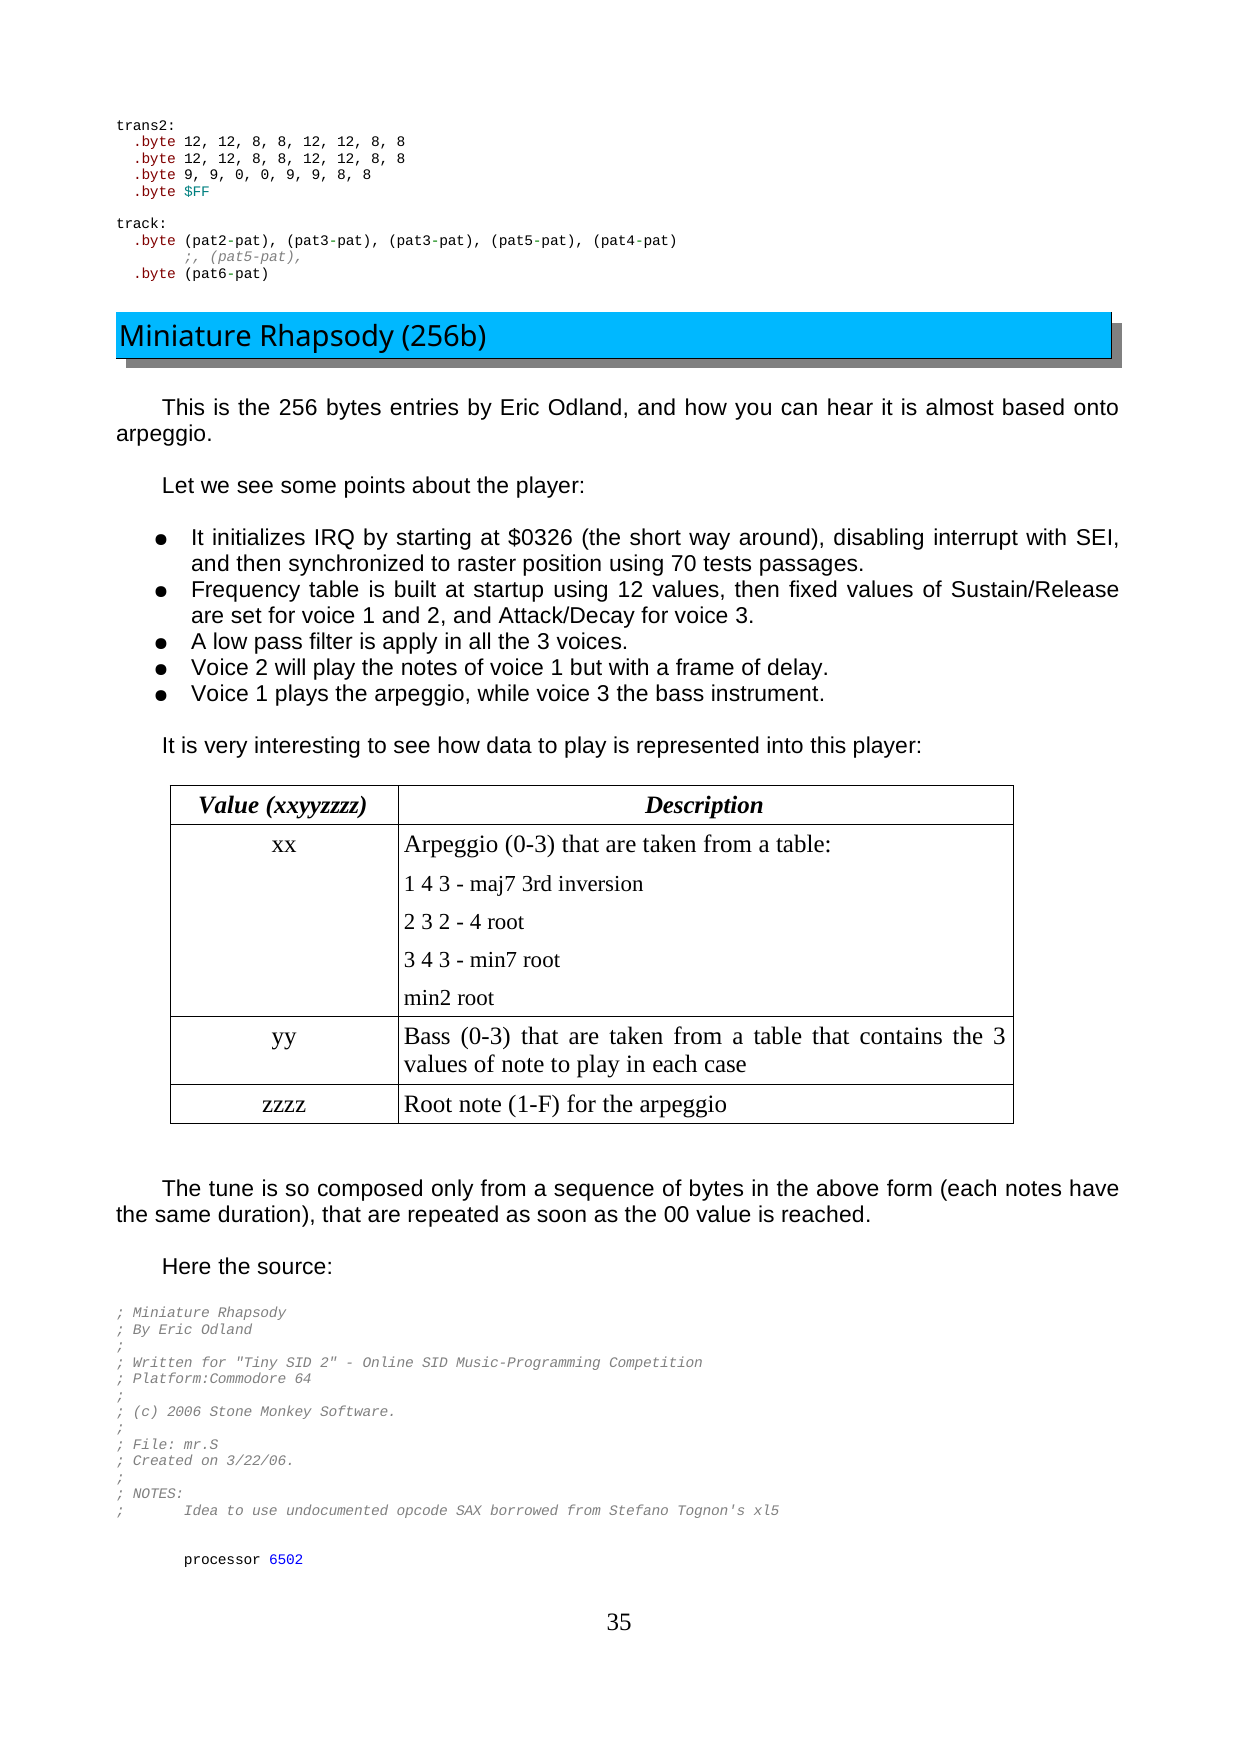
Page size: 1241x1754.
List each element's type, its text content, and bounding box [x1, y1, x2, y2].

text ; [116, 1470, 1122, 1487]
text This is the 256 bytes entries by Eric Odland, and how you can hear it is almost based onto arpeggio. [116, 394, 1122, 446]
text ; [116, 1339, 1122, 1355]
text .byte $FF [116, 184, 1122, 200]
table_cell zzzz [171, 1085, 398, 1123]
table_cell Arpeggio (0-3) that are taken from a table: 1 4 3 - maj7 3rd inversion 2 3 2 - 4 root 3 4 3 - min7 root min2 root [399, 825, 1013, 1016]
list Voice 1 plays the arpeggio, while voice 3 the bass instrument. [153, 681, 1122, 707]
text Here the source: [116, 1254, 1122, 1280]
text ; Miniature Rhapsody [116, 1306, 1122, 1322]
text .byte (pat6-pat) [116, 266, 1122, 283]
table_header Value (xxyyzzzz) [171, 786, 398, 824]
table_cell xx [171, 825, 398, 1016]
text .byte 9, 9, 0, 0, 9, 9, 8, 8 [116, 167, 1122, 184]
text ; [116, 1421, 1122, 1437]
table_header Description [399, 786, 1013, 824]
text ; NOTES: [116, 1487, 1122, 1503]
list Voice 2 will play the notes of voice 1 but with a frame of delay. [153, 655, 1122, 681]
text trans2: [116, 118, 1122, 134]
list Frequency table is built at startup using 12 values, then fixed values of Sustain/Release are set for voice 1 and 2, and Attack/Decay for voice 3. [153, 577, 1122, 629]
table_cell Bass (0-3) that are taken from a table that contains the 3 values of note to play in each case [399, 1017, 1013, 1084]
text .byte 12, 12, 8, 8, 12, 12, 8, 8 [116, 134, 1122, 151]
text ; By Eric Odland [116, 1322, 1122, 1339]
text .byte (pat2-pat), (pat3-pat), (pat3-pat), (pat5-pat), (pat4-pat) [116, 233, 1122, 250]
list It initializes IRQ by starting at $0326 (the short way around), disabling interrupt with SEI, and then synchronized to raster position using 70 tests passages. [153, 524, 1122, 577]
text ; Written for "Tiny SID 2" - Online SID Music-Programming Competition [116, 1355, 1122, 1372]
table_cell yy [171, 1017, 398, 1084]
text Miniature Rhapsody (256b) [116, 312, 1111, 358]
text It is very interesting to see how data to play is represented into this player: [116, 733, 1122, 759]
list A low pass filter is apply in all the 3 voices. [153, 629, 1122, 655]
text The tune is so composed only from a sequence of bytes in the above form (each notes have the same duration), that are repeated as soon as the 00 value is reached. [116, 1176, 1122, 1228]
text ; Idea to use undocumented opcode SAX borrowed from Stefano Tognon's xl5 [116, 1503, 1122, 1520]
text ; Platform:Commodore 64 [116, 1372, 1122, 1388]
text ; File: mr.S [116, 1437, 1122, 1454]
text Let we see some points about the player: [116, 472, 1122, 498]
text track: [116, 217, 1122, 233]
text ;, (pat5-pat), [116, 250, 1122, 266]
text ; Created on 3/22/06. [116, 1454, 1122, 1470]
text .byte 12, 12, 8, 8, 12, 12, 8, 8 [116, 151, 1122, 167]
table_cell Root note (1-F) for the arpeggio [399, 1085, 1013, 1123]
text processor 6502 [116, 1553, 1122, 1569]
text ; [116, 1388, 1122, 1404]
text ; (c) 2006 Stone Monkey Software. [116, 1404, 1122, 1421]
